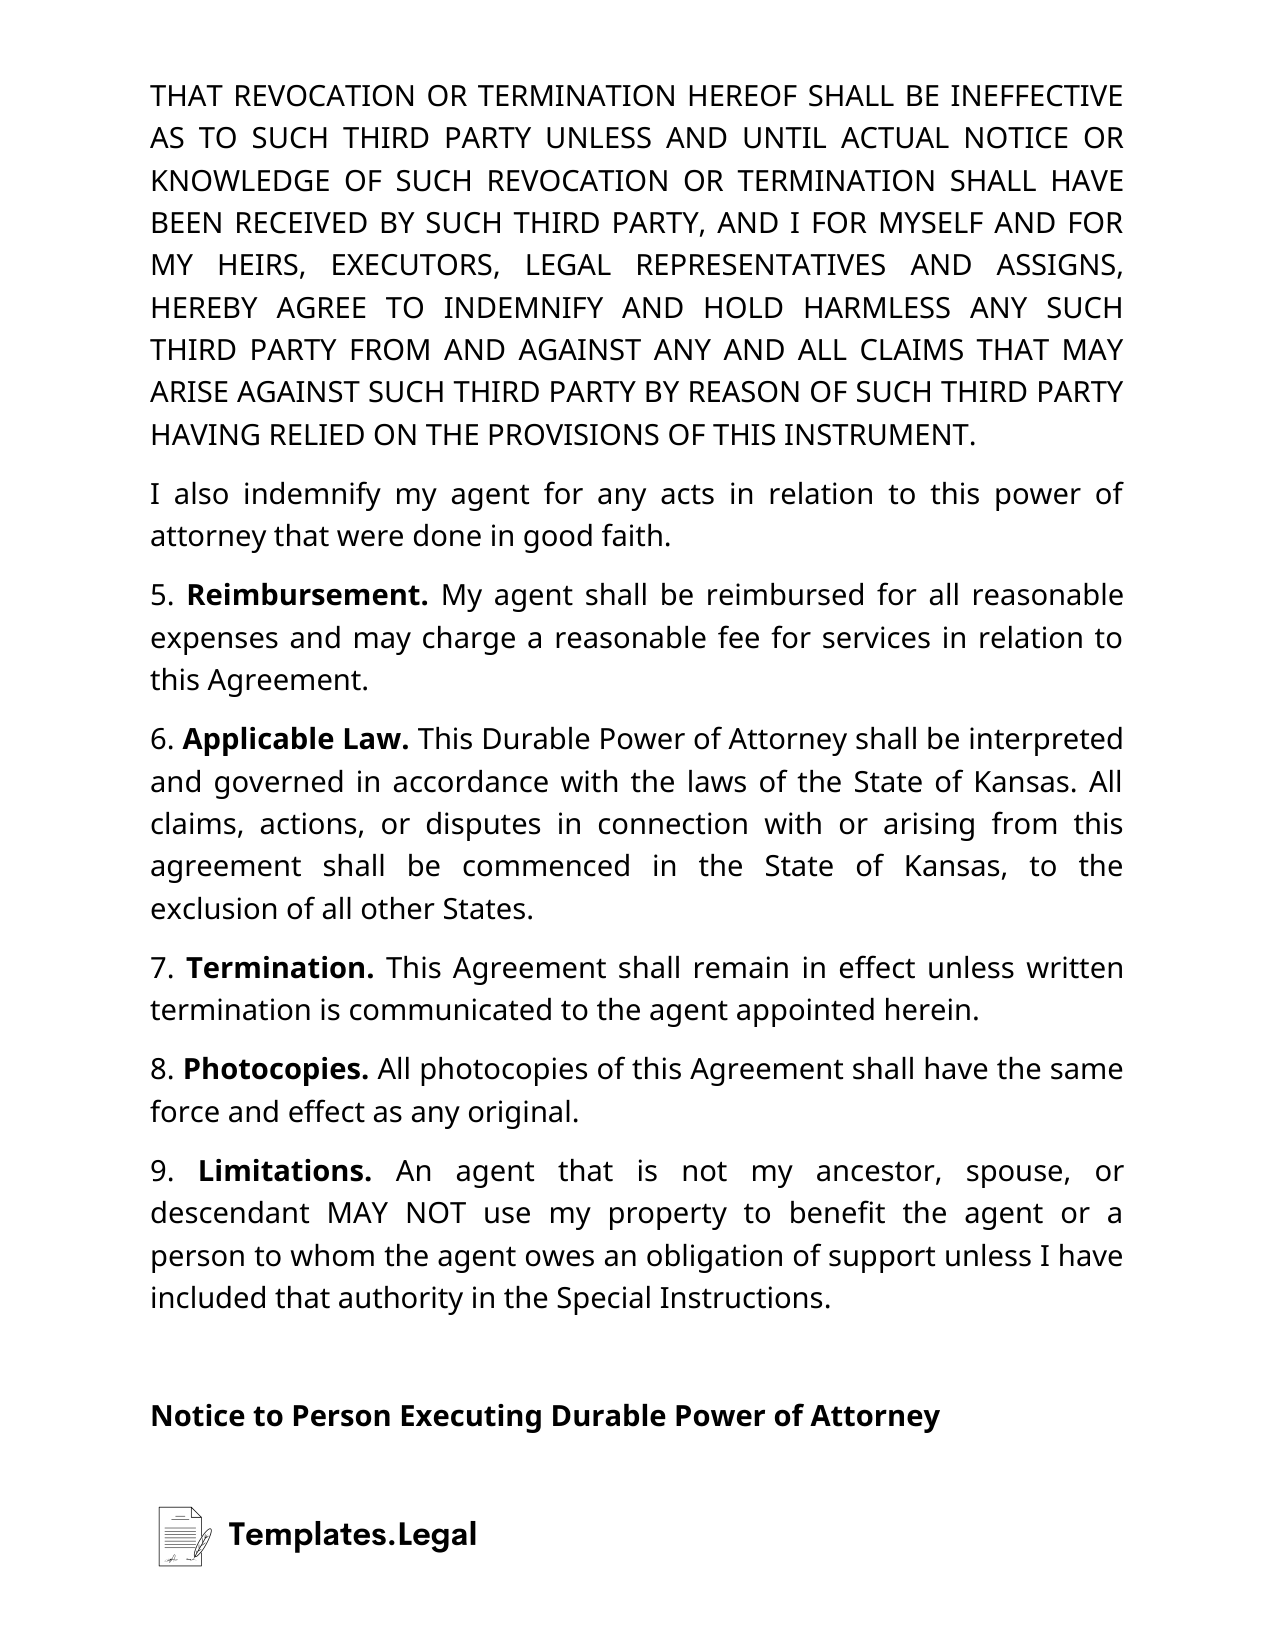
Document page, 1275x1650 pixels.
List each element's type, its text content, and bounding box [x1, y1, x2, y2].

text 5. Reimbursement. My agent shall be reimbursed for all reasonable expenses and may charge a reasonable fee for services in relation to this Agreement. [150, 575, 1125, 699]
text THAT REVOCATION OR TERMINATION HEREOF SHALL BE INEFFECTIVE AS TO SUCH THIRD PARTY UNLESS AND UNTIL ACTUAL NOTICE OR KNOWLEDGE OF SUCH REVOCATION OR TERMINATION SHALL HAVE BEEN RECEIVED BY SUCH THIRD PARTY, AND I FOR MYSELF AND FOR MY HEIRS, EXECUTORS, LEGAL REPRESENTATIVES AND ASSIGNS, HEREBY AGREE TO INDEMNIFY AND HOLD HARMLESS ANY SUCH THIRD PARTY FROM AND AGAINST ANY AND ALL CLAIMS THAT MAY ARISE AGAINST SUCH THIRD PARTY BY REASON OF SUCH THIRD PARTY HAVING RELIED ON THE PROVISIONS OF THIS INSTRUMENT. [150, 75, 1125, 454]
text 7. Termination. This Agreement shall remain in effect unless written termination is communicated to the agent appointed herein. [150, 947, 1125, 1029]
text I also indemnify my agent for any acts in relation to this power of attorney that were done in good faith. [150, 473, 1125, 555]
text 9. Limitations. An agent that is not my ancestor, spouse, or descendant MAY NOT use my property to benefit the agent or a person to whom the agent owes an obligation of support unless I have included that authority in the Special Instructions. [150, 1150, 1125, 1317]
text Notice to Person Executing Durable Power of Attorney [150, 1395, 1125, 1435]
text 8. Photocopies. All photocopies of this Agreement shall have the same force and effect as any original. [150, 1049, 1125, 1131]
text 6. Applicable Law. This Durable Power of Attorney shall be interpreted and governed in accordance with the laws of the State of Kansas. All claims, actions, or disputes in connection with or arising from this agreement shall be commenced in the State of Kansas, to the exclusion of all other States. [150, 718, 1125, 928]
